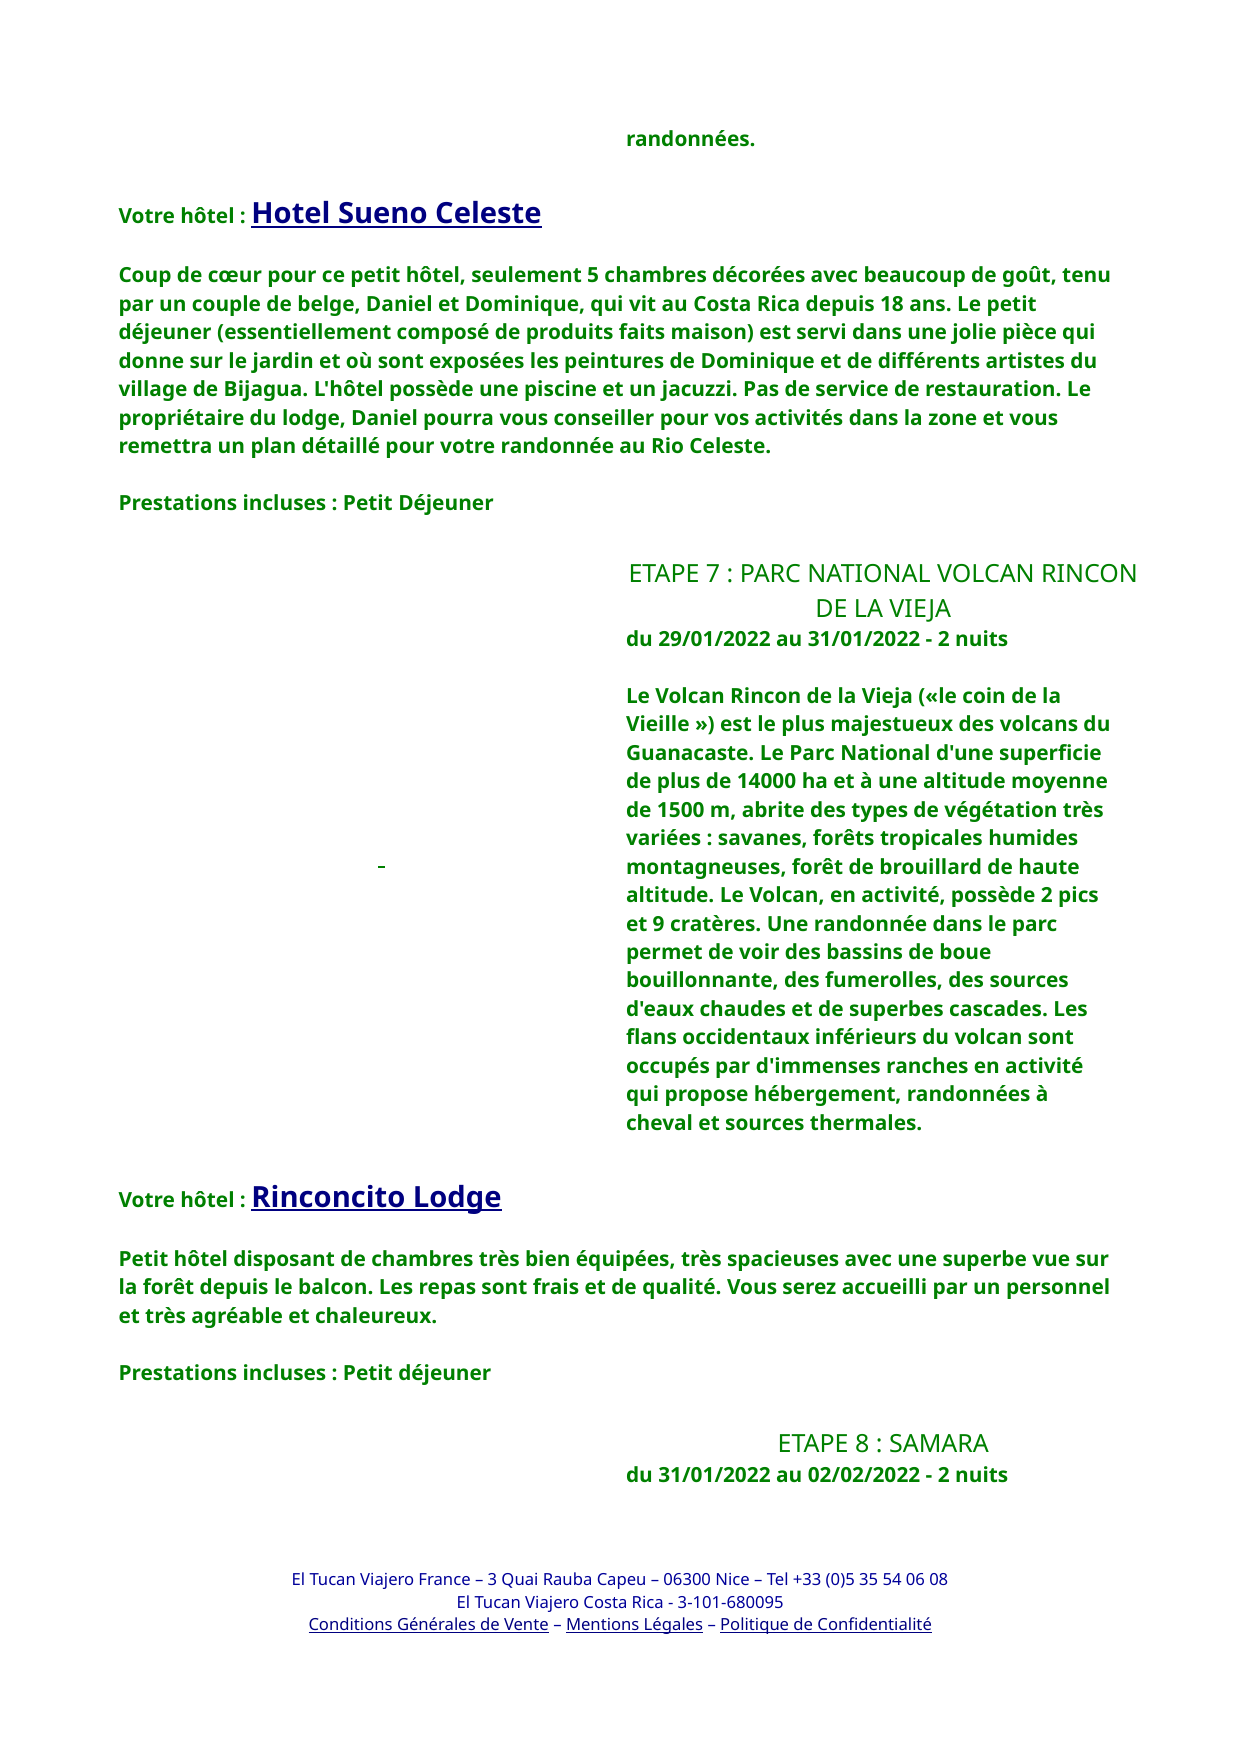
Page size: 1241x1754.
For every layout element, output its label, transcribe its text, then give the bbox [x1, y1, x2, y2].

table_header ETAPE 8 : SAMARA du 31/01/2022 au 02/02/2022 - 2 nuits [620, 1420, 1122, 1523]
text Prestations incluses : Petit déjeuner [118, 1358, 1122, 1386]
table_header ETAPE 7 : PARC NATIONAL VOLCAN RINCON DE LA VIEJA du 29/01/2022 au 31/01/2022 - 2 nuits Le Volcan Rincon de la Vieja («le coin de la Vieille ») est le plus majestueux des volcans du Guanacaste. Le Parc National d'une superficie de plus de 14000 ha et à une altitude moyenne de 1500 m, abrite des types de végétation très variées : savanes, forêts tropicales humides montagneuses, forêt de brouillard de haute altitude. Le Volcan, en activité, possède 2 pics et 9 cratères. Une randonnée dans le parc permet de voir des bassins de boue bouillonnante, des fumerolles, des sources d'eaux chaudes et de superbes cascades. Les flans occidentaux inférieurs du volcan sont occupés par d'immenses ranches en activité qui propose hébergement, randonnées à cheval et sources thermales. [620, 550, 1122, 1142]
table_header [118, 550, 620, 1142]
text Votre hôtel : Rinconcito Lodge [118, 1176, 1122, 1216]
table_header [118, 1420, 620, 1523]
table_header randonnées. [620, 118, 1122, 158]
text Petit hôtel disposant de chambres très bien équipées, très spacieuses avec une superbe vue sur la forêt depuis le balcon. Les repas sont frais et de qualité. Vous serez accueilli par un personnel et très agréable et chaleureux. [118, 1244, 1122, 1329]
text Prestations incluses : Petit Déjeuner [118, 488, 1122, 516]
table_header [118, 118, 620, 158]
text Coup de cœur pour ce petit hôtel, seulement 5 chambres décorées avec beaucoup de goût, tenu par un couple de belge, Daniel et Dominique, qui vit au Costa Rica depuis 18 ans. Le petit déjeuner (essentiellement composé de produits faits maison) est servi dans une jolie pièce qui donne sur le jardin et où sont exposées les peintures de Dominique et de différents artistes du village de Bijagua. L'hôtel possède une piscine et un jacuzzi. Pas de service de restauration. Le propriétaire du lodge, Daniel pourra vous conseiller pour vos activités dans la zone et vous remettra un plan détaillé pour votre randonnée au Rio Celeste. [118, 260, 1122, 459]
text Votre hôtel : Hotel Sueno Celeste [118, 192, 1122, 232]
